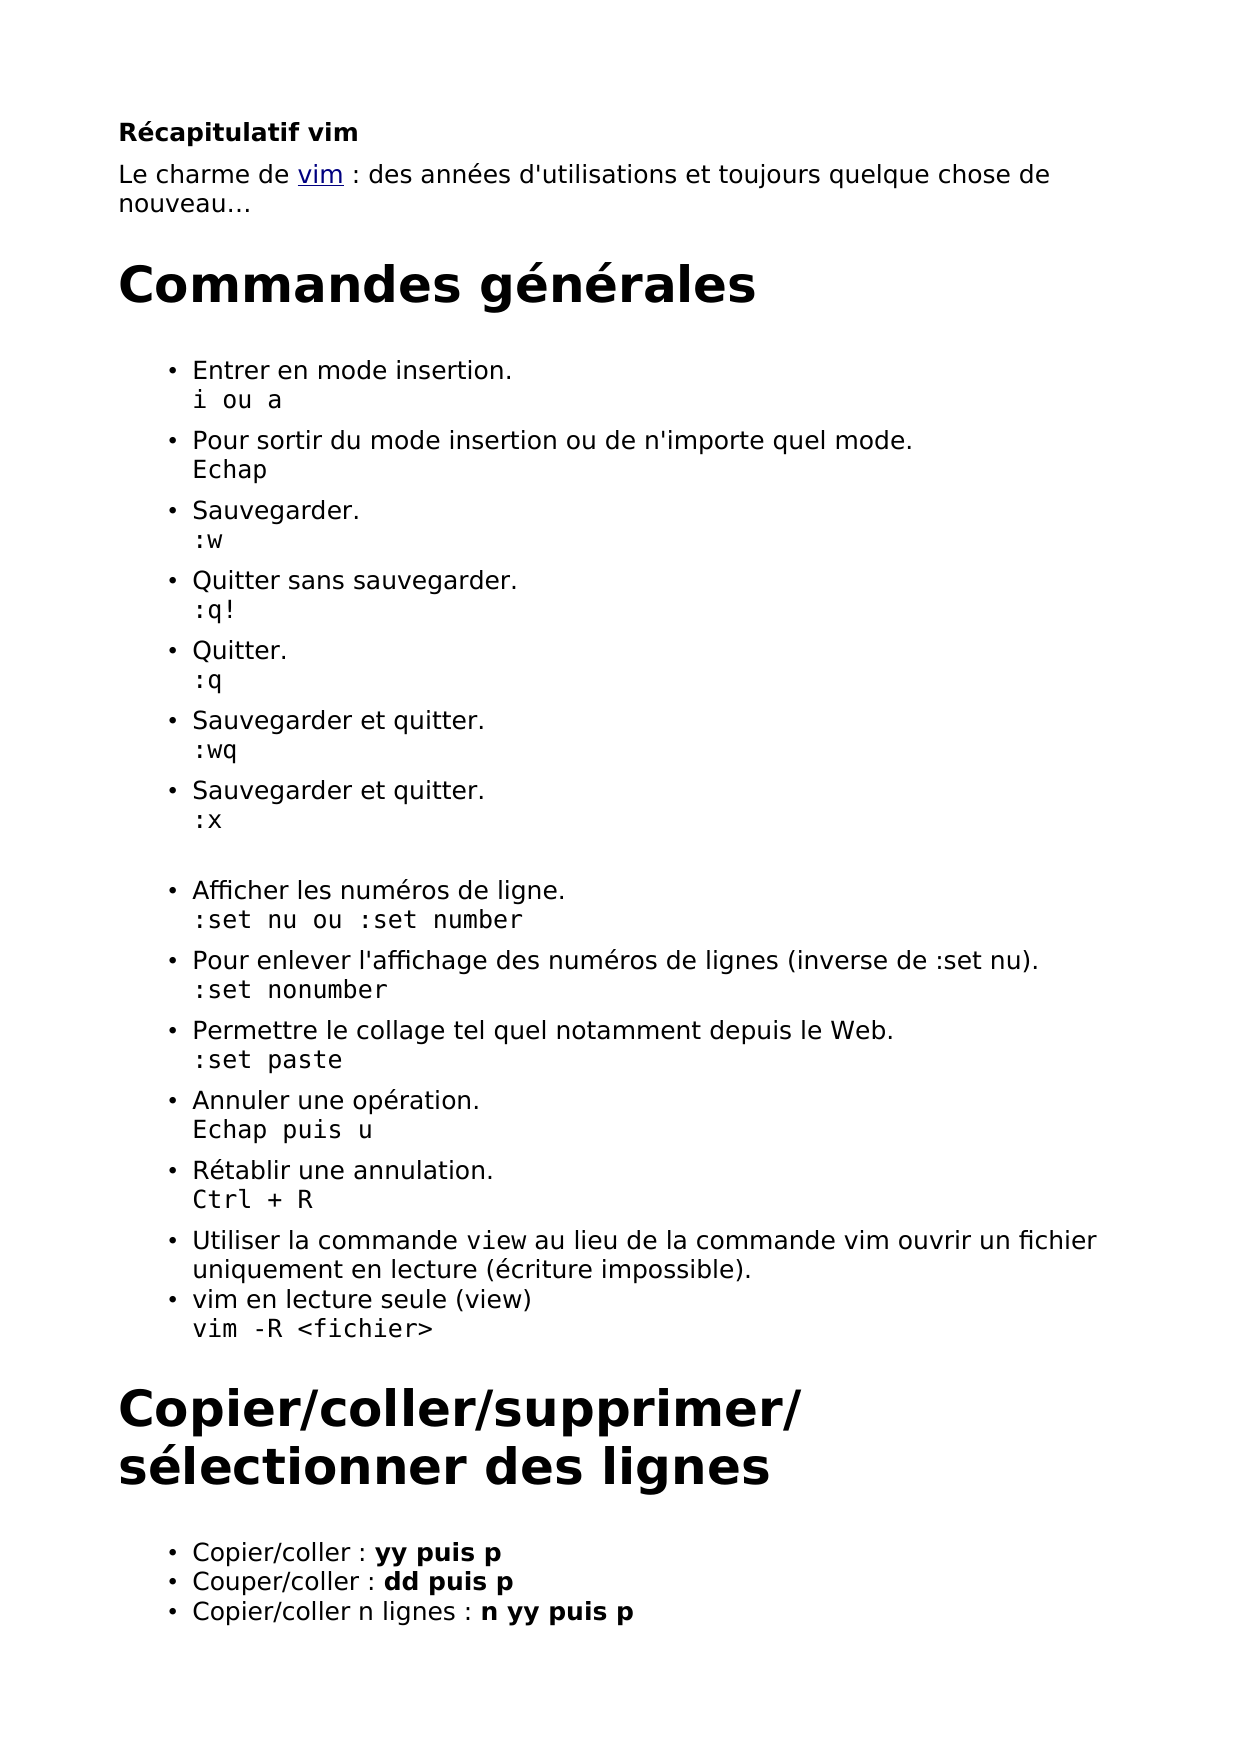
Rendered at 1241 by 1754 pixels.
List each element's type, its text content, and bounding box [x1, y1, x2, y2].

list Pour sortir du mode insertion ou de n'importe quel mode. [177, 426, 1122, 455]
list Quitter. [177, 636, 1122, 665]
list Afficher les numéros de ligne. [177, 876, 1122, 905]
list Rétablir une annulation. [177, 1156, 1122, 1186]
list Pour enlever l'affichage des numéros de lignes (inverse de :set nu). [177, 946, 1122, 975]
list Entrer en mode insertion. [177, 356, 1122, 385]
text Le charme de vim : des années d'utilisations et toujours quelque chose de nouveau… [118, 160, 1122, 218]
list Utiliser la commande view au lieu de la commande vim ouvrir un fichier uniquement en lecture (écriture impossible). [177, 1227, 1122, 1285]
list Ctrl + R [177, 1186, 1122, 1215]
list :q! [177, 595, 1122, 624]
list :set paste [177, 1045, 1122, 1074]
list vim -R <fichier> [177, 1314, 1122, 1343]
list :wq [177, 736, 1122, 765]
list Copier/coller : yy puis p [177, 1538, 1122, 1568]
list :x [177, 806, 1122, 835]
list Permettre le collage tel quel notamment depuis le Web. [177, 1016, 1122, 1045]
list Quitter sans sauvegarder. [177, 566, 1122, 595]
list :set nu ou :set number [177, 905, 1122, 934]
list :set nonumber [177, 975, 1122, 1004]
list Sauvegarder et quitter. [177, 706, 1122, 736]
list i ou a [177, 385, 1122, 414]
list Copier/coller n lignes : n yy puis p [177, 1597, 1122, 1626]
list Sauvegarder. [177, 496, 1122, 525]
text Récapitulatif vim [118, 118, 1122, 147]
list Echap [177, 455, 1122, 484]
list Echap puis u [177, 1116, 1122, 1145]
subtitle Commandes générales [118, 256, 1122, 314]
list vim en lecture seule (view) [177, 1285, 1122, 1314]
list Sauvegarder et quitter. [177, 776, 1122, 806]
list :q [177, 665, 1122, 694]
list Annuler une opération. [177, 1086, 1122, 1116]
list :w [177, 525, 1122, 554]
subtitle Copier/coller/supprimer/sélectionner des lignes [118, 1380, 1122, 1496]
list Couper/coller : dd puis p [177, 1568, 1122, 1597]
